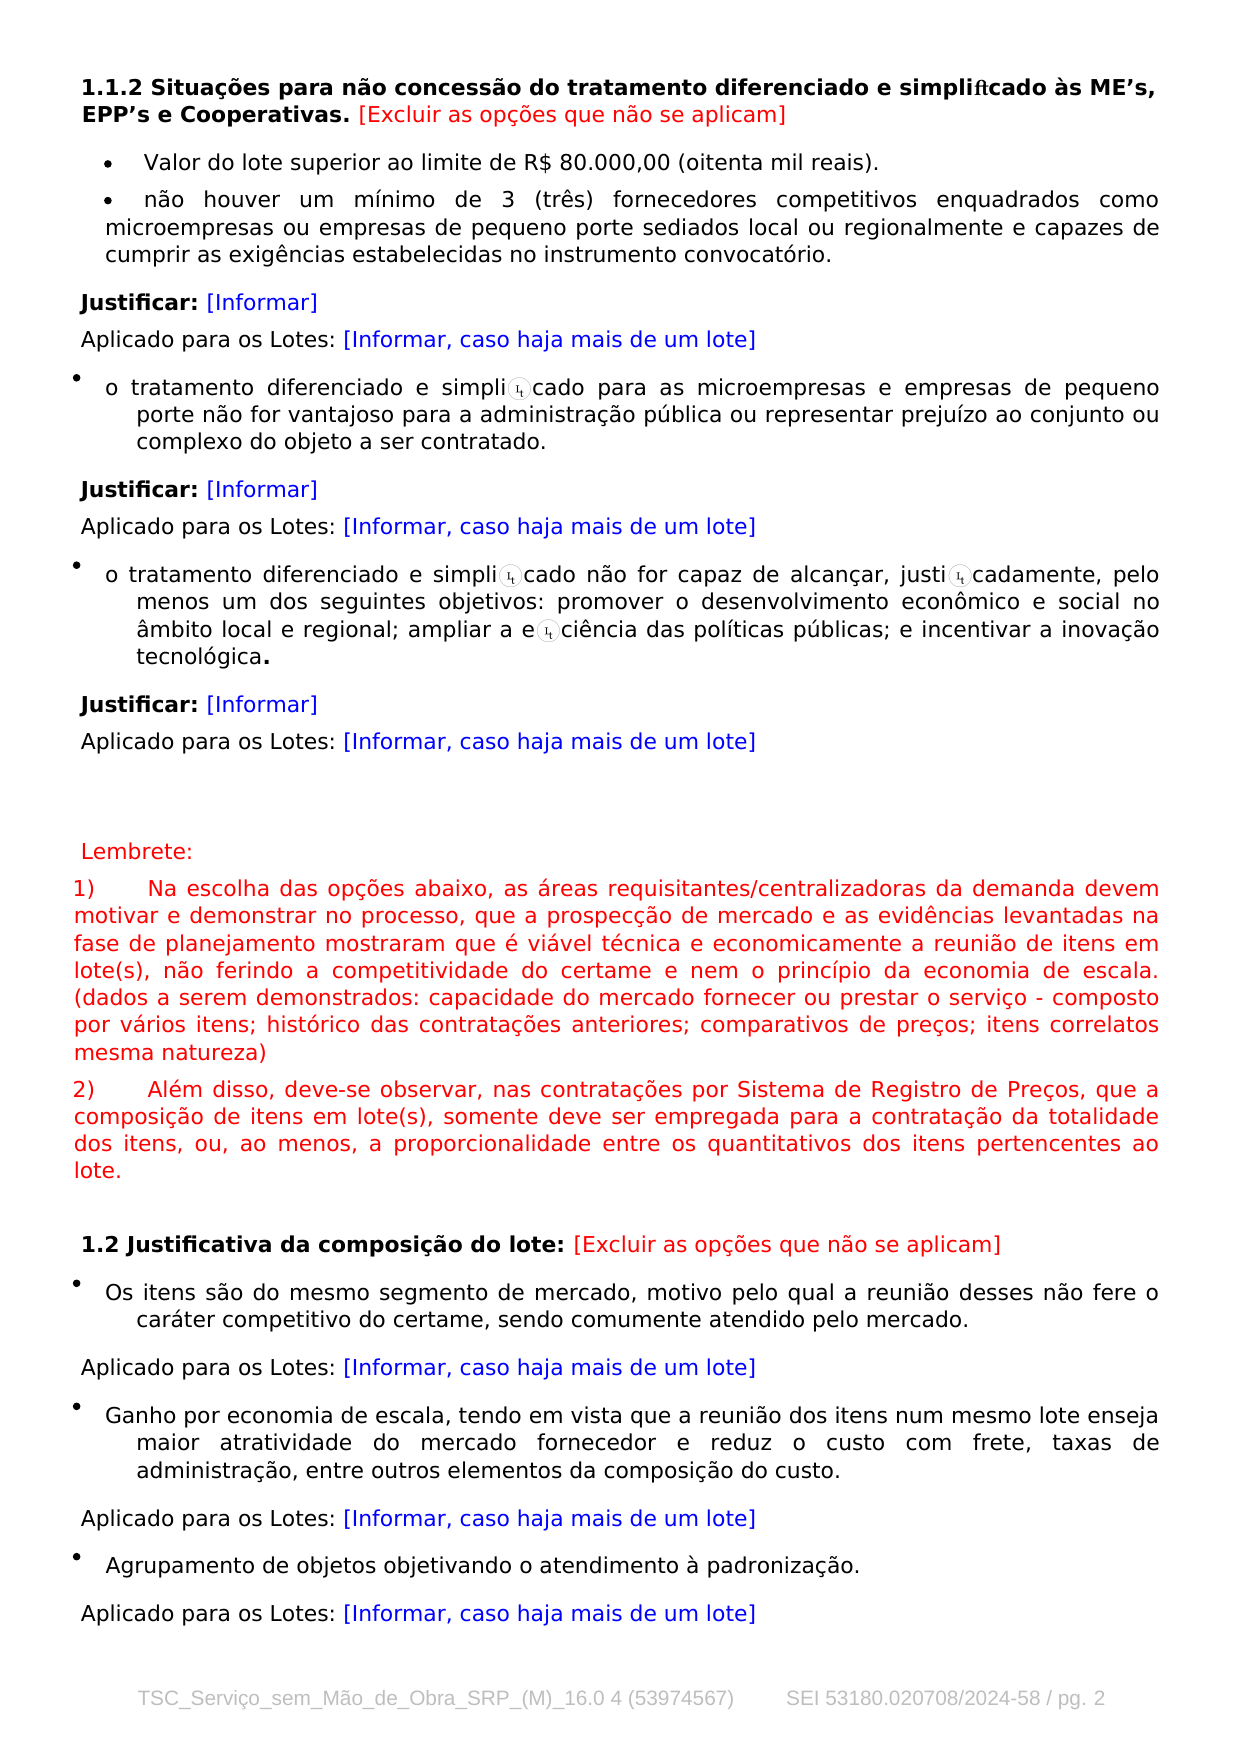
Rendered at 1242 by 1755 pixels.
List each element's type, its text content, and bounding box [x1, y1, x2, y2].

text Aplicado para os Lotes: [Informar, caso haja mais de um lote] [81, 729, 1161, 754]
text Os itens são do mesmo segmento de mercado, motivo pelo qual a reunião desses não fere o caráter competitivo do certame, sendo comumente atendido pelo mercado. [105, 1280, 1161, 1333]
text Justificar: [Informar] [81, 692, 1181, 717]
text Aplicado para os Lotes: [Informar, caso haja mais de um lote] [81, 1506, 1161, 1531]
text Aplicado para os Lotes: [Informar, caso haja mais de um lote] [81, 514, 1161, 540]
text Justificar: [Informar] [81, 477, 1181, 503]
text Agrupamento de objetos objetivando o atendimento à padronização. [105, 1553, 1161, 1579]
text Justificar: [Informar] [81, 290, 1181, 315]
text Aplicado para os Lotes: [Informar, caso haja mais de um lote] [81, 327, 1161, 352]
text o tratamento diferenciado e simplicado para as microempresas e empresas de pequeno porte não for vantajoso para a administração pública ou representar prejuízo ao conjunto ou complexo do objeto a ser contratado. [105, 375, 1161, 455]
text Aplicado para os Lotes: [Informar, caso haja mais de um lote] [81, 1355, 1161, 1381]
text 1.2 Justificativa da composição do lote: [Excluir as opções que não se aplicam] [81, 1232, 1181, 1258]
text Ganho por economia de escala, tendo em vista que a reunião dos itens num mesmo lote enseja maior atratividade do mercado fornecedor e reduz o custo com frete, taxas de administração, entre outros elementos da composição do custo. [105, 1403, 1161, 1483]
text o tratamento diferenciado e simplicado não for capaz de alcançar, justicadamente, pelo menos um dos seguintes objetivos: promover o desenvolvimento econômico e social no âmbito local e regional; ampliar a eciência das políticas públicas; e incentivar a inovação tecnológica. [105, 562, 1161, 669]
text Valor do lote superior ao limite de R$ 80.000,00 (oitenta mil reais). [105, 151, 1161, 176]
text Aplicado para os Lotes: [Informar, caso haja mais de um lote] [81, 1601, 1161, 1627]
text Lembrete: [81, 839, 1161, 865]
list Na escolha das opções abaixo, as áreas requisitantes/centralizadoras da demanda devem motivar e demonstrar no processo, que a prospecção de mercado e as evidências levantadas na fase de planejamento mostraram que é viável técnica e economicamente a reunião de itens em lote(s), não ferindo a competitividade do certame e nem o princípio da economia de escala. (dados a serem demonstrados: capacidade do mercado fornecer ou prestar o serviço - composto por vários itens; histórico das contratações anteriores; comparativos de preços; itens correlatos mesma natureza) [72, 876, 1161, 1065]
text não houver um mínimo de 3 (três) fornecedores competitivos enquadrados como microempresas ou empresas de pequeno porte sediados local ou regionalmente e capazes de cumprir as exigências estabelecidas no instrumento convocatório. [105, 187, 1161, 267]
text 1.1.2 Situações para não concessão do tratamento diferenciado e simplicado às ME’s, EPP’s e Cooperativas. [Excluir as opções que não se aplicam] [81, 75, 1181, 128]
list Além disso, deve-se observar, nas contratações por Sistema de Registro de Preços, que a composição de itens em lote(s), somente deve ser empregada para a contratação da totalidade dos itens, ou, ao menos, a proporcionalidade entre os quantitativos dos itens pertencentes ao lote. [72, 1077, 1161, 1184]
